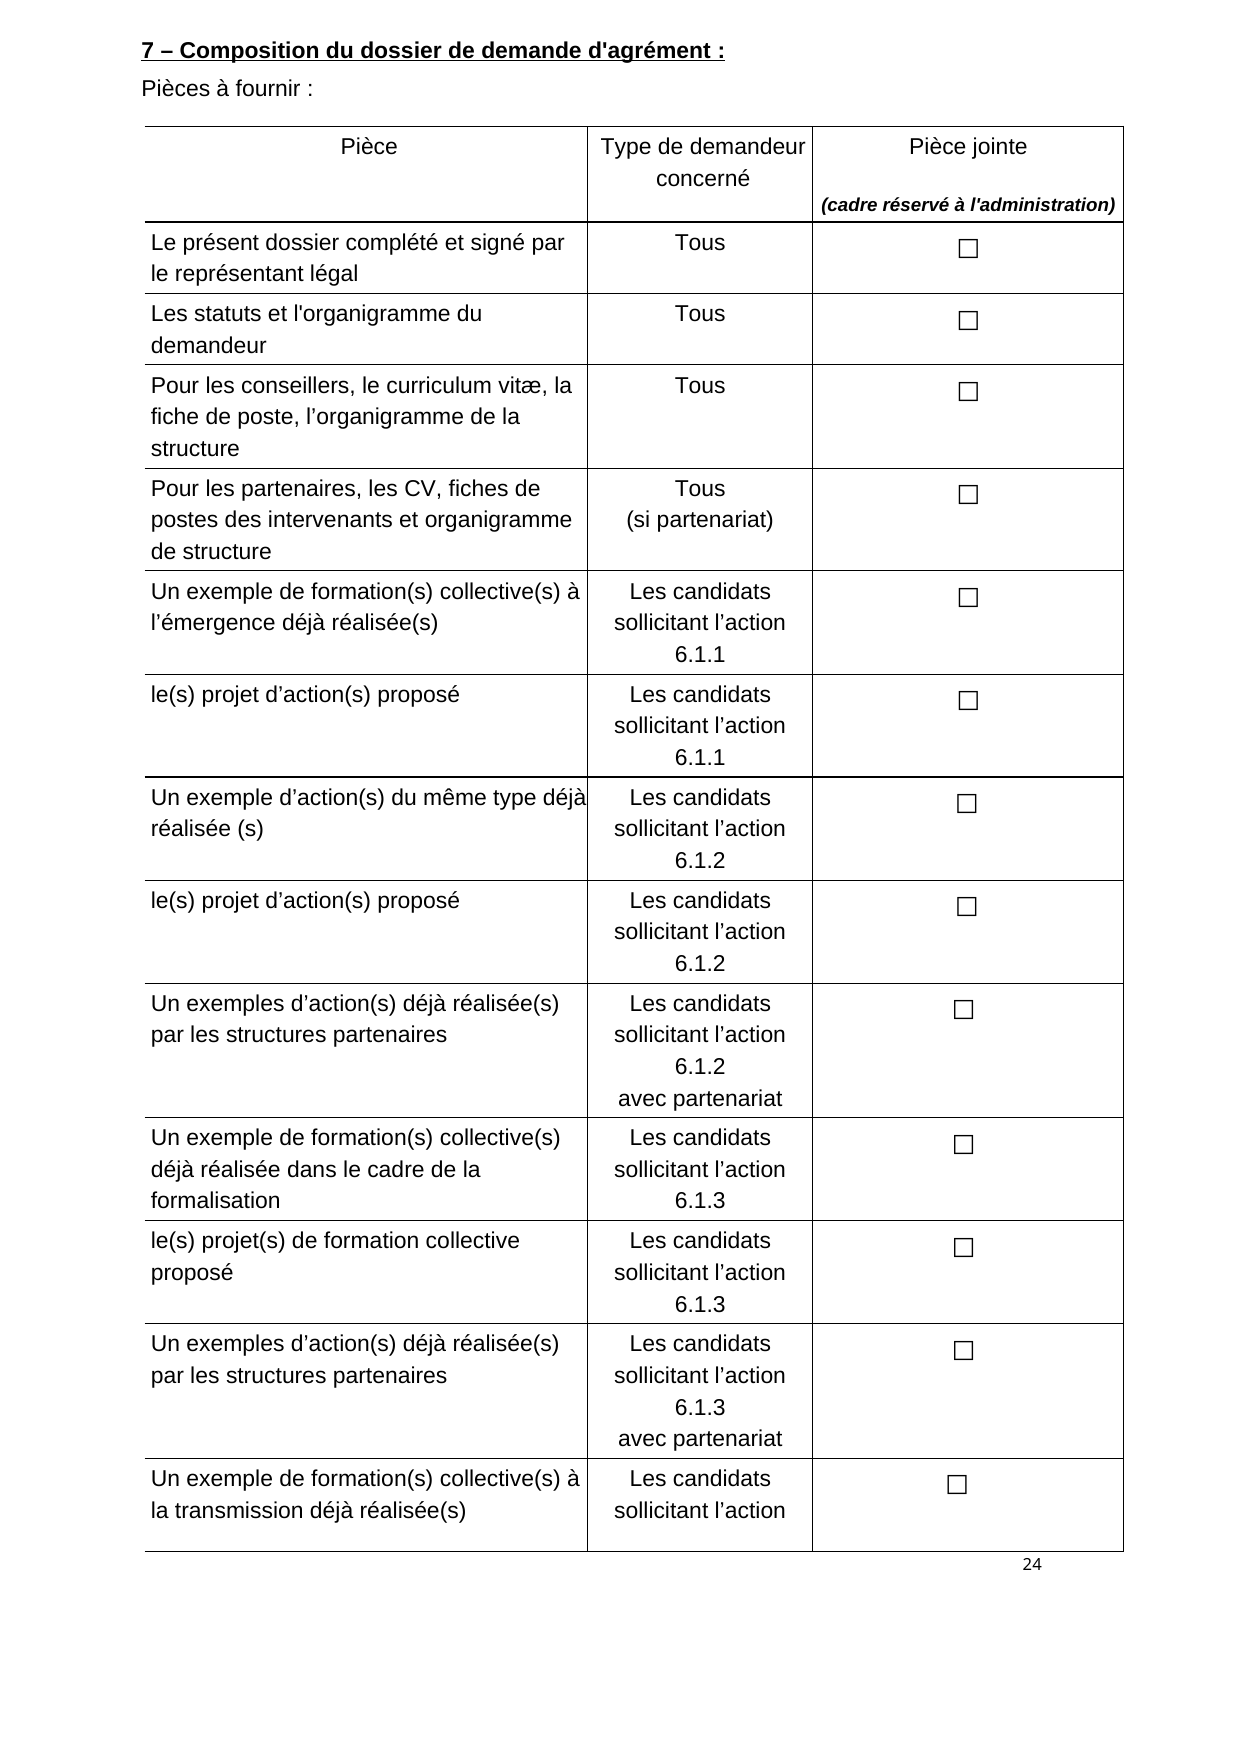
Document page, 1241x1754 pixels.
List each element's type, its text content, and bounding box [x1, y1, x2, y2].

table_cell □ [813, 294, 1123, 364]
table_cell Tous [588, 223, 812, 293]
table_cell Les candidats sollicitant l’action 6.1.2 avec partenariat [588, 984, 812, 1117]
table_cell Un exemples d’action(s) déjà réalisée(s) par les structures partenaires [145, 1324, 587, 1458]
table_cell □ [813, 778, 1123, 879]
table_cell □ [813, 365, 1123, 467]
table_cell □ [813, 675, 1123, 776]
table_cell Les candidats sollicitant l’action 6.1.2 [588, 881, 812, 982]
table_cell Tous [588, 294, 812, 364]
table_cell le(s) projet d’action(s) proposé [145, 675, 587, 776]
table_cell Pour les partenaires, les CV, fiches de postes des intervenants et organigramme de structure [145, 469, 587, 570]
table_cell □ [813, 881, 1123, 982]
table_cell Les candidats sollicitant l’action 6.1.3 avec partenariat [588, 1324, 812, 1458]
table_cell □ [813, 571, 1123, 673]
table_cell Un exemple de formation(s) collective(s) à la transmission déjà réalisée(s) [145, 1459, 587, 1551]
table_cell le(s) projet(s) de formation collective proposé [145, 1221, 587, 1323]
table_cell Les statuts et l'organigramme du demandeur [145, 294, 587, 364]
table_cell □ [813, 1459, 1123, 1551]
table_cell Pour les conseillers, le curriculum vitæ, la fiche de poste, l’organigramme de la structure [145, 365, 587, 467]
table_cell □ [813, 1324, 1123, 1458]
table_cell □ [813, 1118, 1123, 1220]
table_cell Les candidats sollicitant l’action 6.1.1 [588, 675, 812, 776]
text Pièces à fournir : [141, 75, 1042, 102]
table_cell Les candidats sollicitant l’action [588, 1459, 812, 1551]
table_header Pièce jointe (cadre réservé à l'administration) [813, 127, 1123, 221]
table_cell Les candidats sollicitant l’action 6.1.3 [588, 1221, 812, 1323]
table_cell Les candidats sollicitant l’action 6.1.3 [588, 1118, 812, 1220]
table_cell Un exemple de formation(s) collective(s) déjà réalisée dans le cadre de la formalisation [145, 1118, 587, 1220]
table_cell □ [813, 223, 1123, 293]
table_cell Tous (si partenariat) [588, 469, 812, 570]
table_cell Un exemple de formation(s) collective(s) à l’émergence déjà réalisée(s) [145, 571, 587, 673]
table_cell □ [813, 1221, 1123, 1323]
table_cell Le présent dossier complété et signé par le représentant légal [145, 223, 587, 293]
text 7 – Composition du dossier de demande d'agrément : [141, 37, 1042, 63]
table_cell Les candidats sollicitant l’action 6.1.2 [588, 778, 812, 879]
table_cell Les candidats sollicitant l’action 6.1.1 [588, 571, 812, 673]
table_cell Un exemple d’action(s) du même type déjà réalisée (s) [145, 778, 587, 879]
table_cell □ [813, 469, 1123, 570]
table_cell Un exemples d’action(s) déjà réalisée(s) par les structures partenaires [145, 984, 587, 1117]
table_header Type de demandeur concerné [588, 127, 812, 221]
table_cell Tous [588, 365, 812, 467]
table_cell □ [813, 984, 1123, 1117]
table_header Pièce [145, 127, 587, 221]
table_cell le(s) projet d’action(s) proposé [145, 881, 587, 982]
